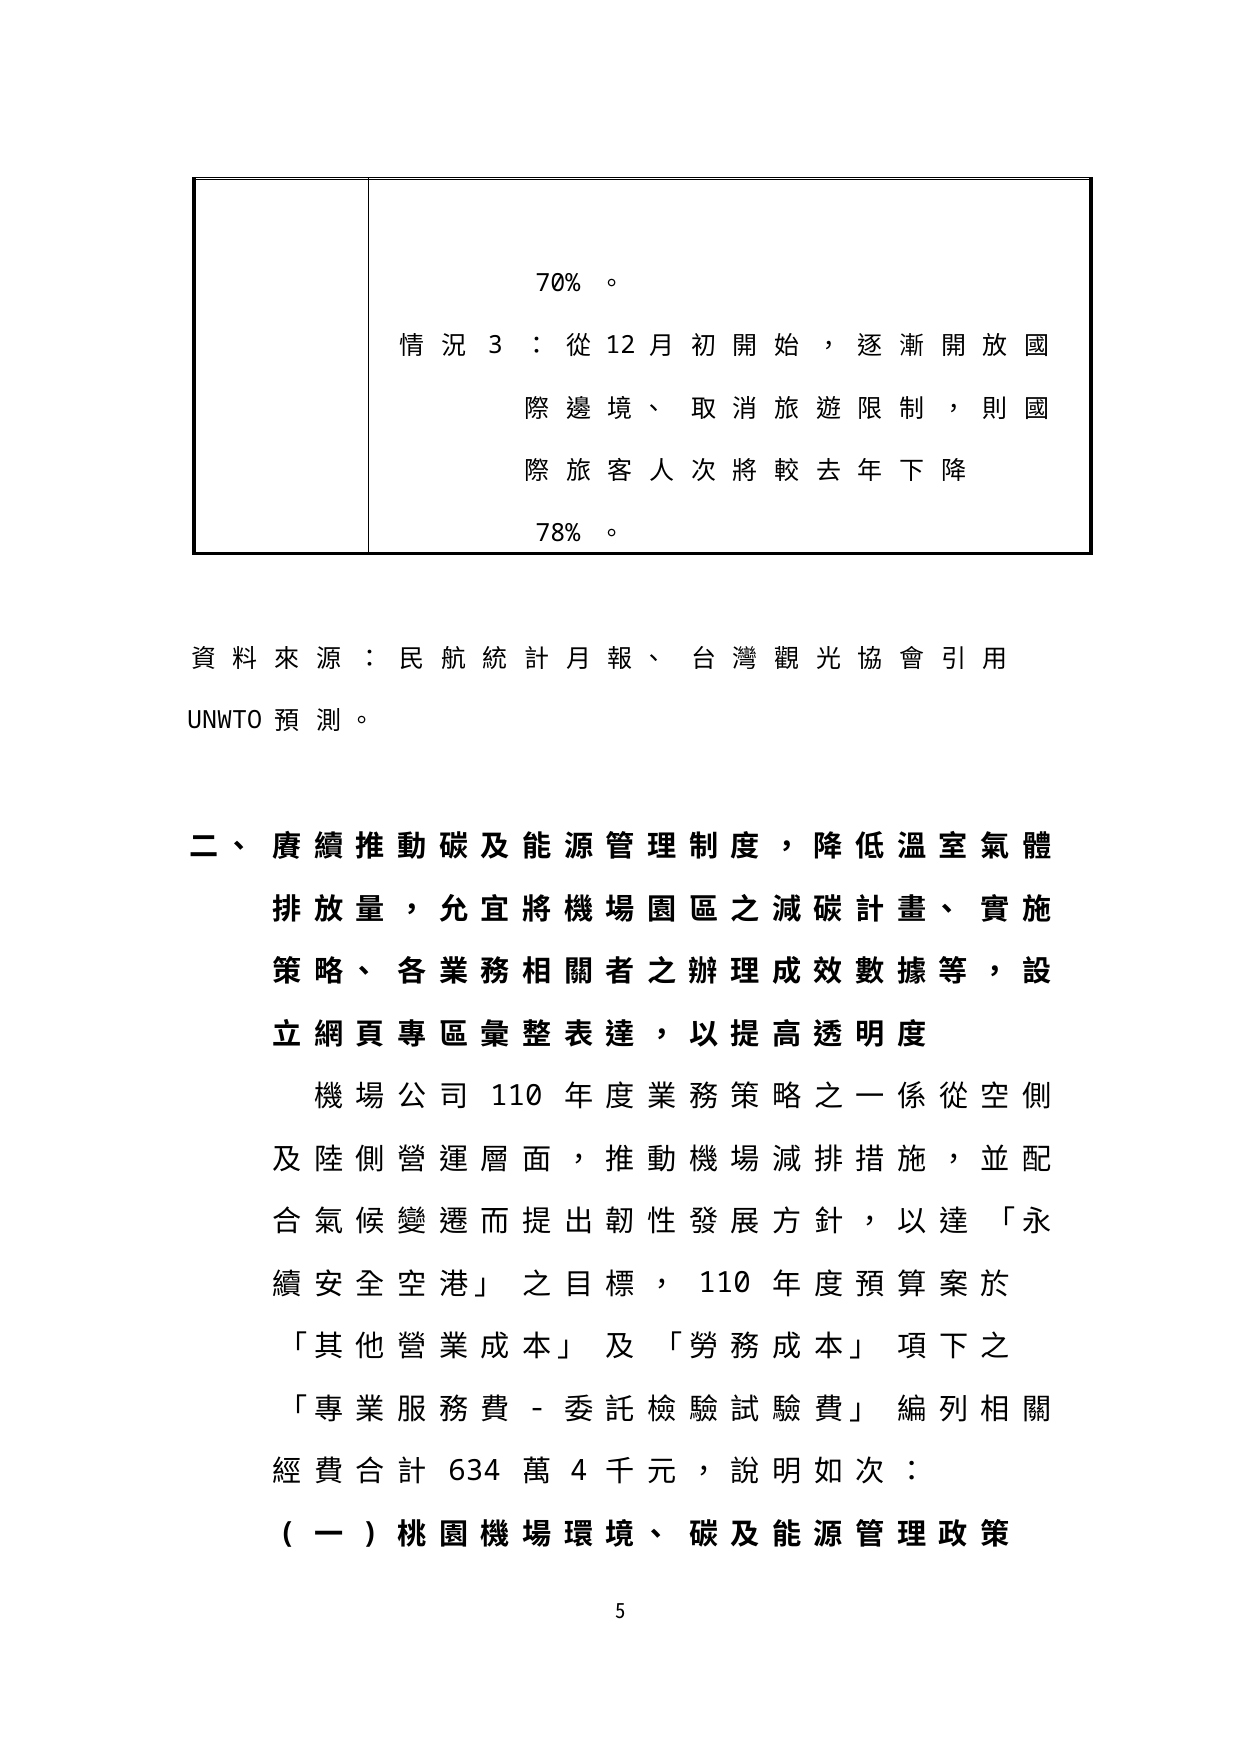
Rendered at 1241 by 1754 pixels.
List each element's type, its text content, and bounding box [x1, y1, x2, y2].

text 資料來源：民航統計月報、台灣觀光協會引用UNWTO預測。 [183, 615, 1058, 740]
text 二、賡續推動碳及能源管理制度，降低溫室氣體排放量，允宜將機場園區之減碳計畫、實施策略、各業務相關者之辦理成效數據等，設立網頁專區彙整表達，以提高透明度 [183, 802, 1058, 1052]
table_cell [196, 180, 368, 552]
table_cell 70%。 情況3：從12月初開始，逐漸開放國際邊境、取消旅遊限制，則國際旅客人次將較去年下降78%。 [369, 180, 1089, 552]
text (一)桃園機場環境、碳及能源管理政策 [242, 1490, 1058, 1552]
text 機場公司110年度業務策略之一係從空側及陸側營運層面，推動機場減排措施，並配合氣候變遷而提出韌性發展方針，以達「永續安全空港」之目標，110年度預算案於「其他營業成本」及「勞務成本」項下之「專業服務費-委託檢驗試驗費」編列相關經費合計634萬4千元，說明如次： [242, 1052, 1058, 1490]
